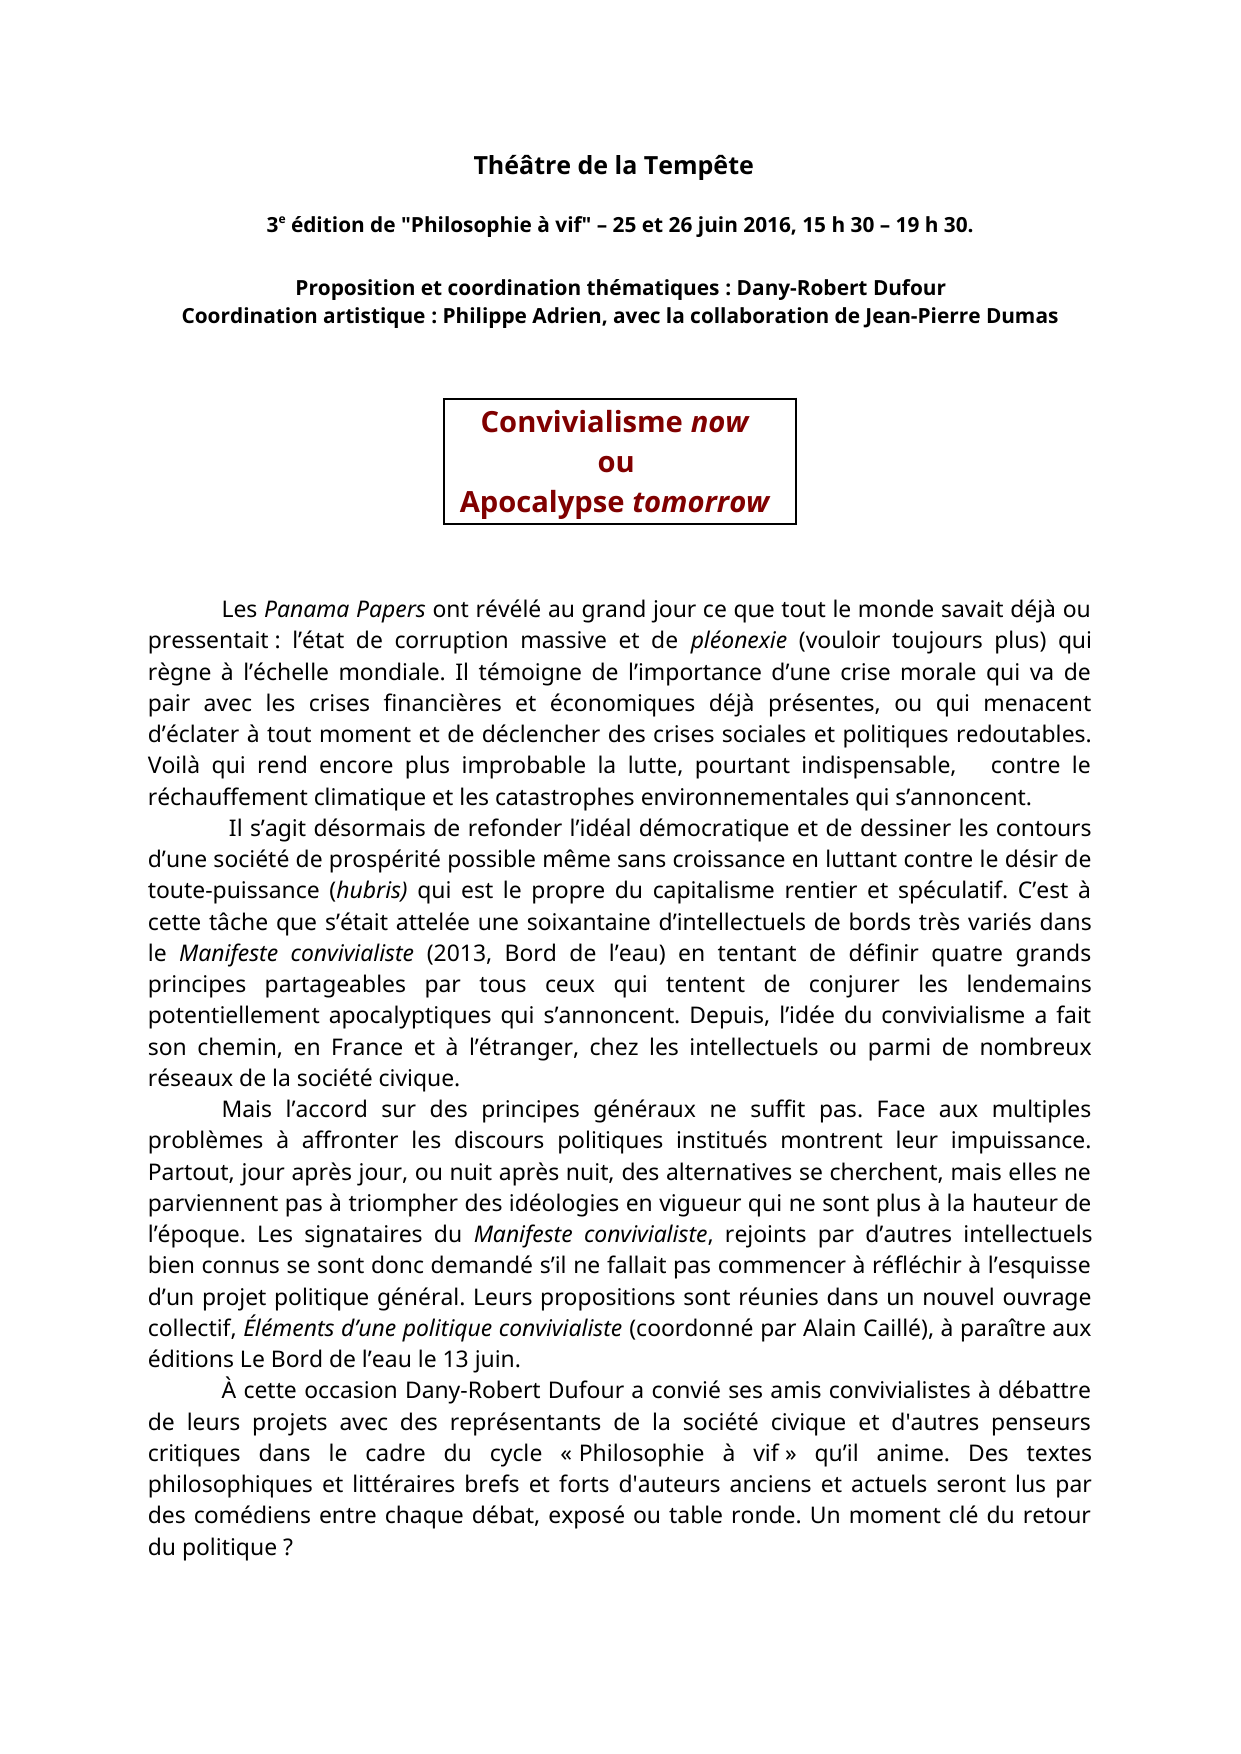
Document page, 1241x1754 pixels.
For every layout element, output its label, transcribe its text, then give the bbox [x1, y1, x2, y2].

text Mais l’accord sur des principes généraux ne suffit pas. Face aux multiples problèmes à affronter les discours politiques institués montrent leur impuissance. Partout, jour après jour, ou nuit après nuit, des alternatives se cherchent, mais elles ne parviennent pas à triompher des idéologies en vigueur qui ne sont plus à la hauteur de l’époque. Les signataires du Manifeste convivialiste, rejoints par d’autres intellectuels bien connus se sont donc demandé s’il ne fallait pas commencer à réfléchir à l’esquisse d’un projet politique général. Leurs propositions sont réunies dans un nouvel ouvrage collectif, Éléments d’une politique convivialiste (coordonné par Alain Caillé), à paraître aux éditions Le Bord de l’eau le 13 juin. [148, 1093, 1093, 1374]
text Coordination artistique : Philippe Adrien, avec la collaboration de Jean-Pierre Dumas [148, 301, 1093, 329]
text Théâtre de la Tempête [148, 148, 1093, 182]
text Proposition et coordination thématiques : Dany-Robert Dufour [148, 273, 1093, 301]
text Il s’agit désormais de refonder l’idéal démocratique et de dessiner les contours d’une société de prospérité possible même sans croissance en luttant contre le désir de toute-puissance (hubris) qui est le propre du capitalisme rentier et spéculatif. C’est à cette tâche que s’était attelée une soixantaine d’intellectuels de bords très variés dans le Manifeste convivialiste (2013, Bord de l’eau) en tentant de définir quatre grands principes partageables par tous ceux qui tentent de conjurer les lendemains potentiellement apocalyptiques qui s’annoncent. Depuis, l’idée du convivialisme a fait son chemin, en France et à l’étranger, chez les intellectuels ou parmi de nombreux réseaux de la société civique. [148, 812, 1093, 1093]
text Les Panama Papers ont révélé au grand jour ce que tout le monde savait déjà ou pressentait : l’état de corruption massive et de pléonexie (vouloir toujours plus) qui règne à l’échelle mondiale. Il témoigne de l’importance d’une crise morale qui va de pair avec les crises financières et économiques déjà présentes, ou qui menacent d’éclater à tout moment et de déclencher des crises sociales et politiques redoutables. Voilà qui rend encore plus improbable la lutte, pourtant indispensable, contre le réchauffement climatique et les catastrophes environnementales qui s’annoncent. [148, 593, 1093, 812]
text 3e édition de "Philosophie à vif" – 25 et 26 juin 2016, 15 h 30 – 19 h 30. [148, 210, 1093, 238]
text À cette occasion Dany-Robert Dufour a convié ses amis convivialistes à débattre de leurs projets avec des représentants de la société civique et d'autres penseurs critiques dans le cadre du cycle « Philosophie à vif » qu’il anime. Des textes philosophiques et littéraires brefs et forts d'auteurs anciens et actuels seront lus par des comédiens entre chaque débat, exposé ou table ronde. Un moment clé du retour du politique ? [148, 1374, 1093, 1562]
text Convivialisme now ou Apocalypse tomorrow [445, 400, 795, 523]
